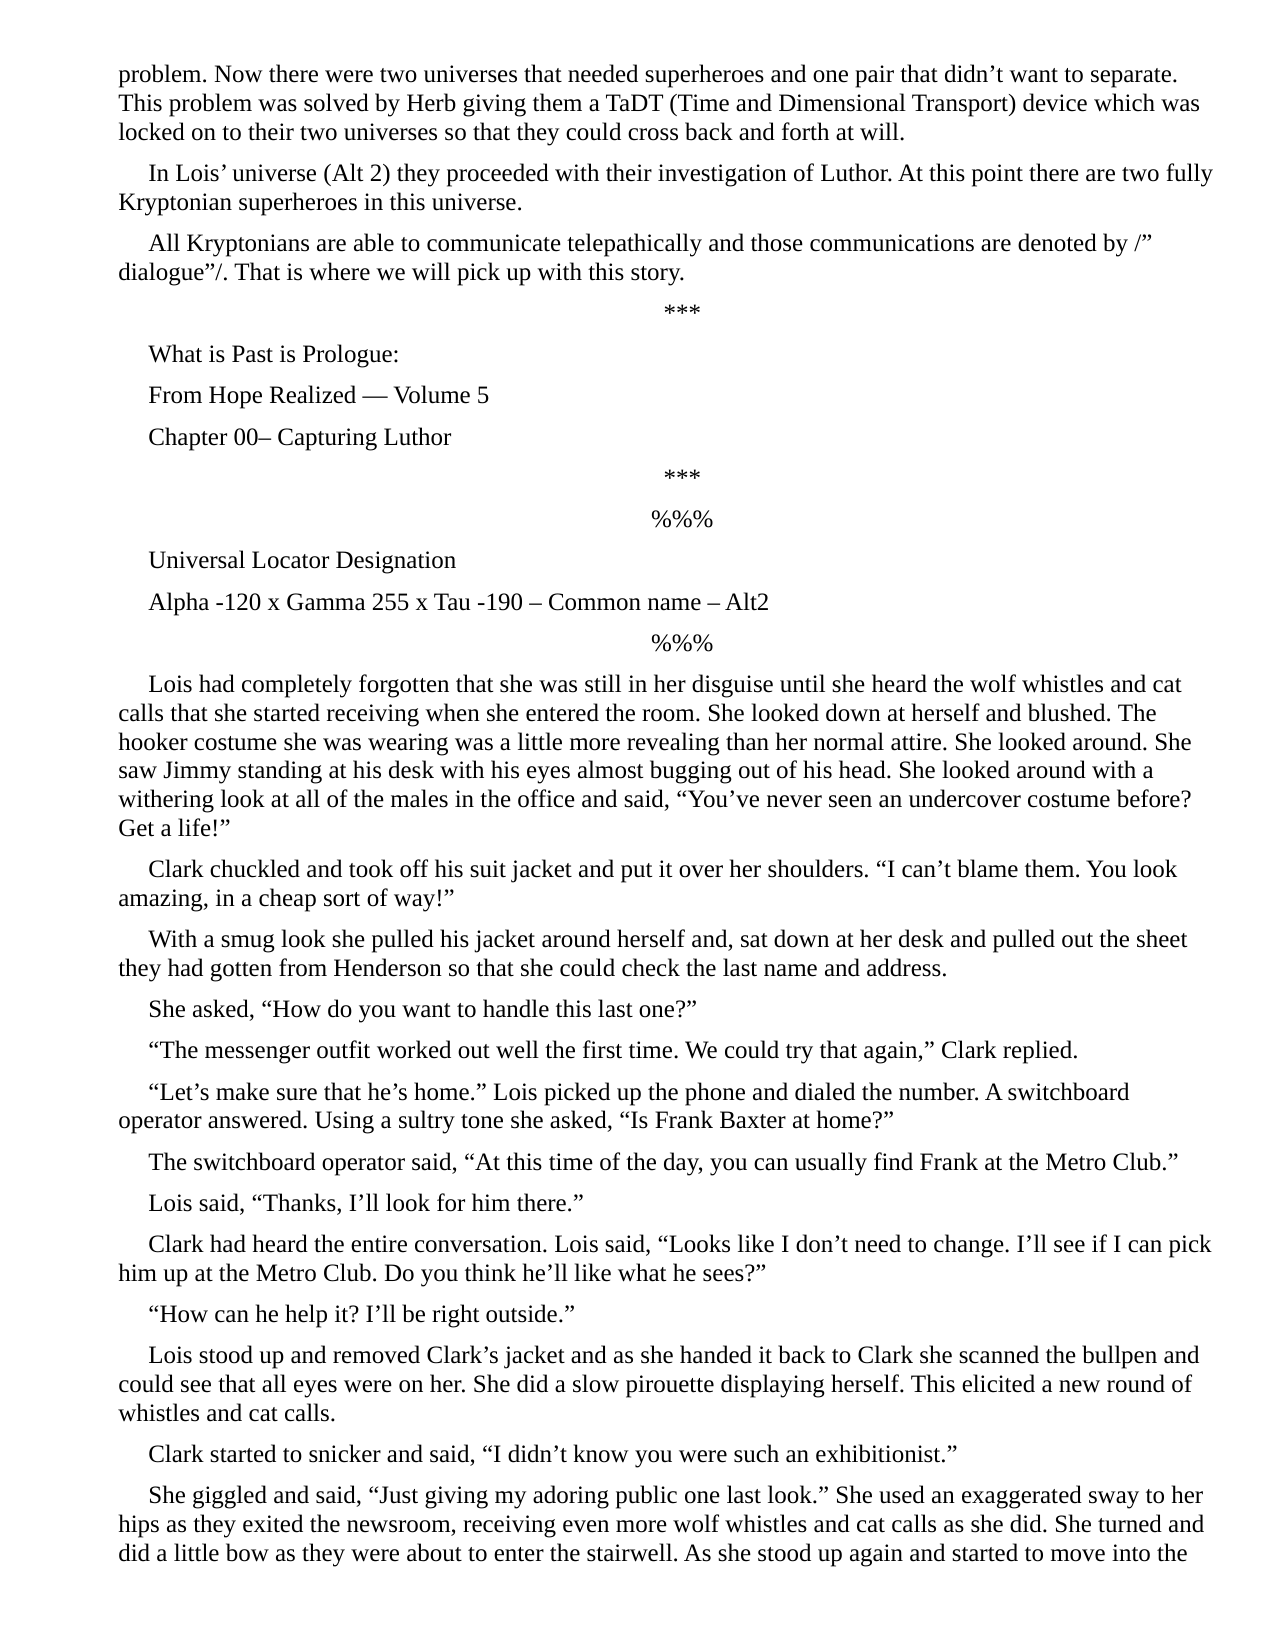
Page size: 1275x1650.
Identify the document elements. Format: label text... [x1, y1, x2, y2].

text The switchboard operator said, “At this time of the day, you can usually find Frank at the Metro Club.” [118, 1147, 1216, 1175]
text Clark chuckled and took off his suit jacket and put it over her shoulders. “I can’t blame them. You look amazing, in a cheap sort of way!” [118, 854, 1216, 912]
text All Kryptonians are able to communicate telepathically and those communications are denoted by /” dialogue”/. That is where we will pick up with this story. [118, 228, 1216, 285]
text She giggled and said, “Just giving my adoring public one last look.” She used an exaggerated sway to her hips as they exited the newsroom, receiving even more wolf whistles and cat calls as she did. She turned and did a little bow as they were about to enter the stairwell. As she stood up again and started to move into the [118, 1480, 1216, 1567]
text Lois said, “Thanks, I’ll look for him there.” [118, 1188, 1216, 1217]
text From Hope Realized — Volume 5 [118, 380, 1216, 409]
text *** [118, 463, 1216, 492]
text Clark had heard the entire conversation. Lois said, “Looks like I don’t need to change. I’ll see if I can pick him up at the Metro Club. Do you think he’ll like what he sees?” [118, 1229, 1216, 1287]
text In Lois’ universe (Alt 2) they proceeded with their investigation of Luthor. At this point there are two fully Kryptonian superheroes in this universe. [118, 158, 1216, 215]
text %%% [118, 504, 1216, 533]
text Chapter 00– Capturing Luthor [118, 422, 1216, 450]
text Lois had completely forgotten that she was still in her disguise until she heard the wolf whistles and cat calls that she started receiving when she entered the room. She looked down at herself and blushed. The hooker costume she was wearing was a little more revealing than her normal attire. She looked around. She saw Jimmy standing at his desk with his eyes almost bugging out of his head. She looked around with a withering look at all of the males in the office and said, “You’ve never seen an undercover costume before? Get a life!” [118, 669, 1216, 842]
text What is Past is Prologue: [118, 339, 1216, 368]
text Lois stood up and removed Clark’s jacket and as she handed it back to Clark she scanned the bullpen and could see that all eyes were on her. She did a slow pirouette displaying herself. This elicited a new round of whistles and cat calls. [118, 1340, 1216, 1427]
text She asked, “How do you want to handle this last one?” [118, 994, 1216, 1023]
text “How can he help it? I’ll be right outside.” [118, 1299, 1216, 1328]
text “The messenger outfit worked out well the first time. We could try that again,” Clark replied. [118, 1035, 1216, 1064]
text Alpha -120 x Gamma 255 x Tau -190 – Common name – Alt2 [118, 587, 1216, 615]
text Clark started to snicker and said, “I didn’t know you were such an exhibitionist.” [118, 1439, 1216, 1468]
text problem. Now there were two universes that needed superheroes and one pair that didn’t want to separate. This problem was solved by Herb giving them a TaDT (Time and Dimensional Transport) device which was locked on to their two universes so that they could cross back and forth at will. [118, 59, 1216, 145]
text %%% [118, 628, 1216, 657]
text With a smug look she pulled his jacket around herself and, sat down at her desk and pulled out the sheet they had gotten from Henderson so that she could check the last name and address. [118, 924, 1216, 982]
text “Let’s make sure that he’s home.” Lois picked up the phone and dialed the number. A switchboard operator answered. Using a sultry tone she asked, “Is Frank Baxter at home?” [118, 1077, 1216, 1134]
text *** [118, 298, 1216, 327]
text Universal Locator Designation [118, 545, 1216, 574]
